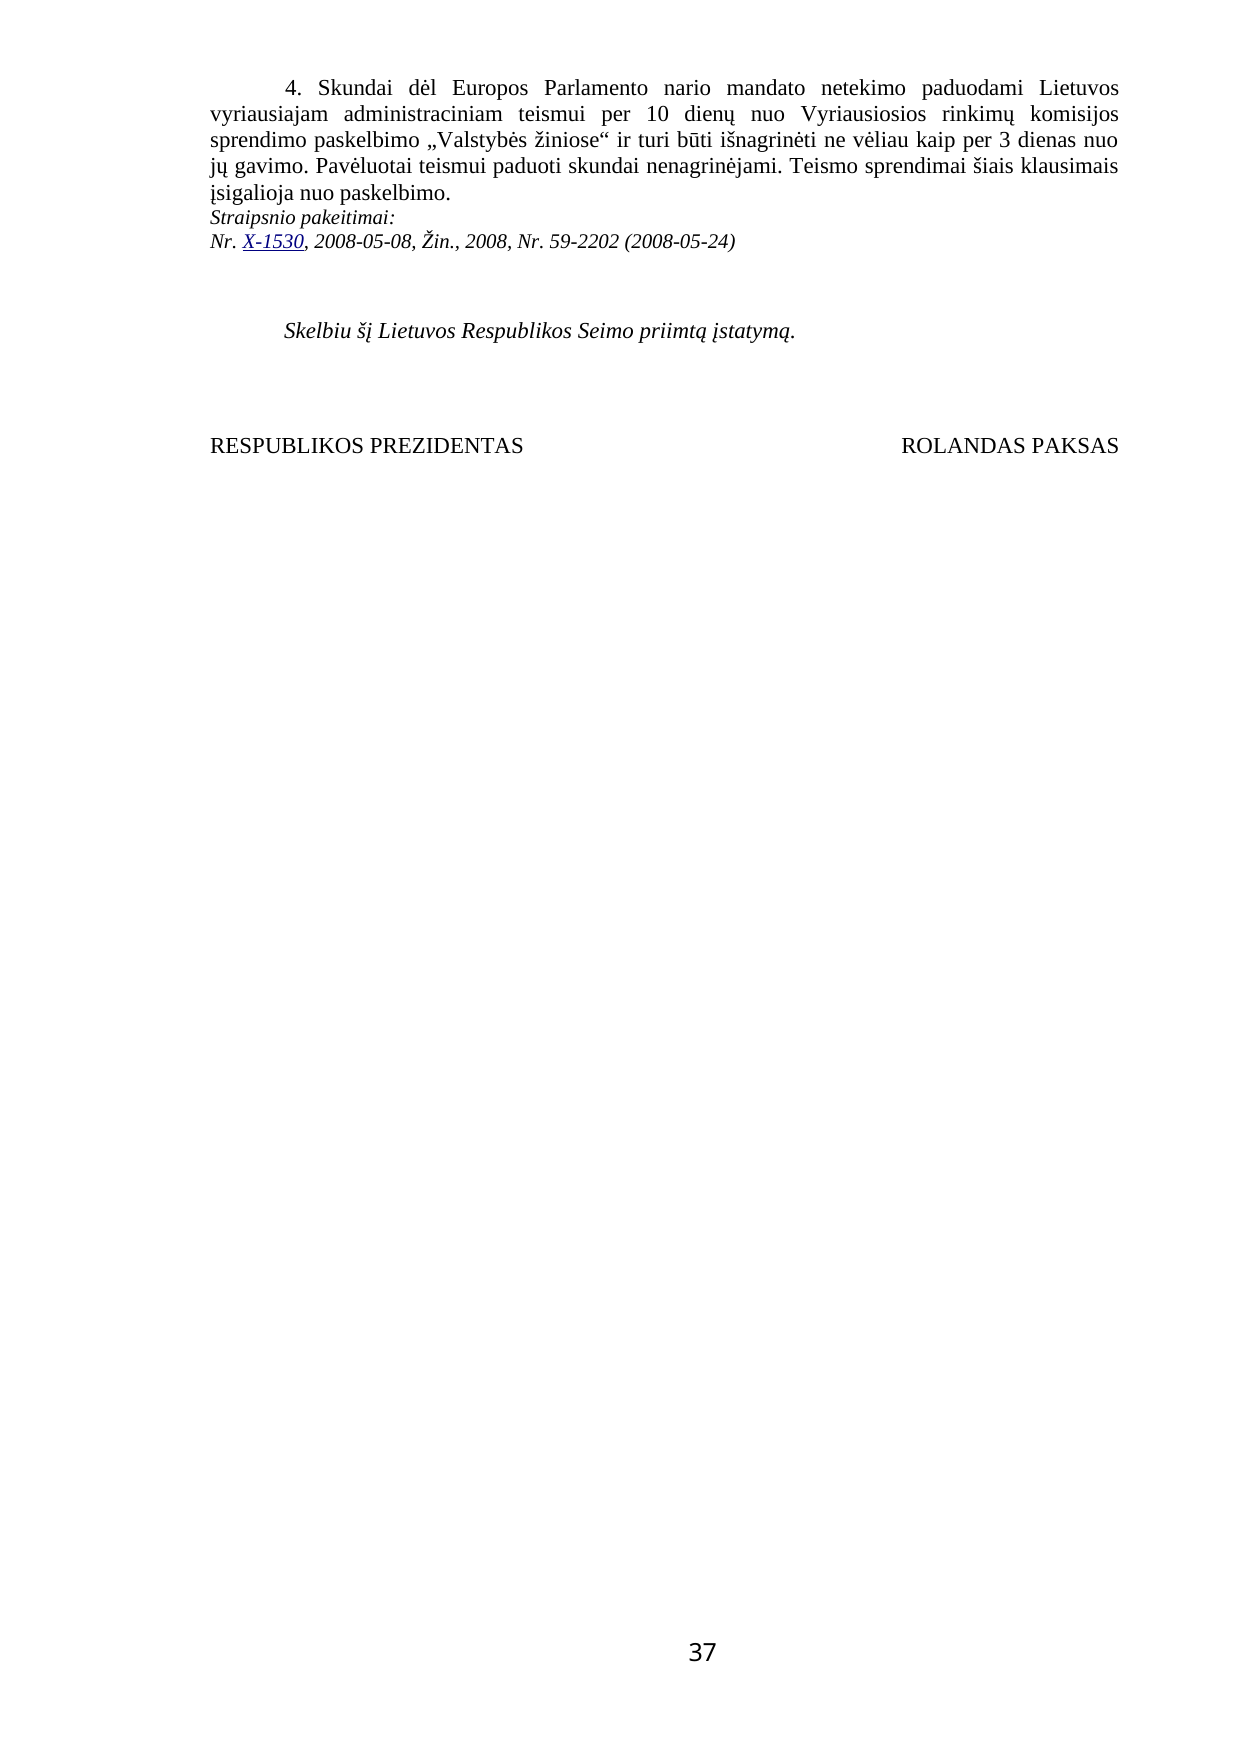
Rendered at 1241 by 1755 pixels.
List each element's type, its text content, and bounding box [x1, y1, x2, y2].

text Straipsnio pakeitimai: [210, 205, 1120, 229]
text Nr. X-1530, 2008-05-08, Žin., 2008, Nr. 59-2202 (2008-05-24) [210, 229, 1120, 253]
text 4. Skundai dėl Europos Parlamento nario mandato netekimo paduodami Lietuvos vyriausiajam administraciniam teismui per 10 dienų nuo Vyriausiosios rinkimų komisijos sprendimo paskelbimo „Valstybės žiniose“ ir turi būti išnagrinėti ne vėliau kaip per 3 dienas nuo jų gavimo. Pavėluotai teismui paduoti skundai nenagrinėjami. Teismo sprendimai šiais klausimais įsigalioja nuo paskelbimo. [210, 73, 1120, 205]
text RESPUBLIKOS PREZIDENTAS ROLANDAS PAKSAS [210, 432, 1120, 459]
text Skelbiu šį Lietuvos Respublikos Seimo priimtą įstatymą. [210, 317, 1120, 344]
